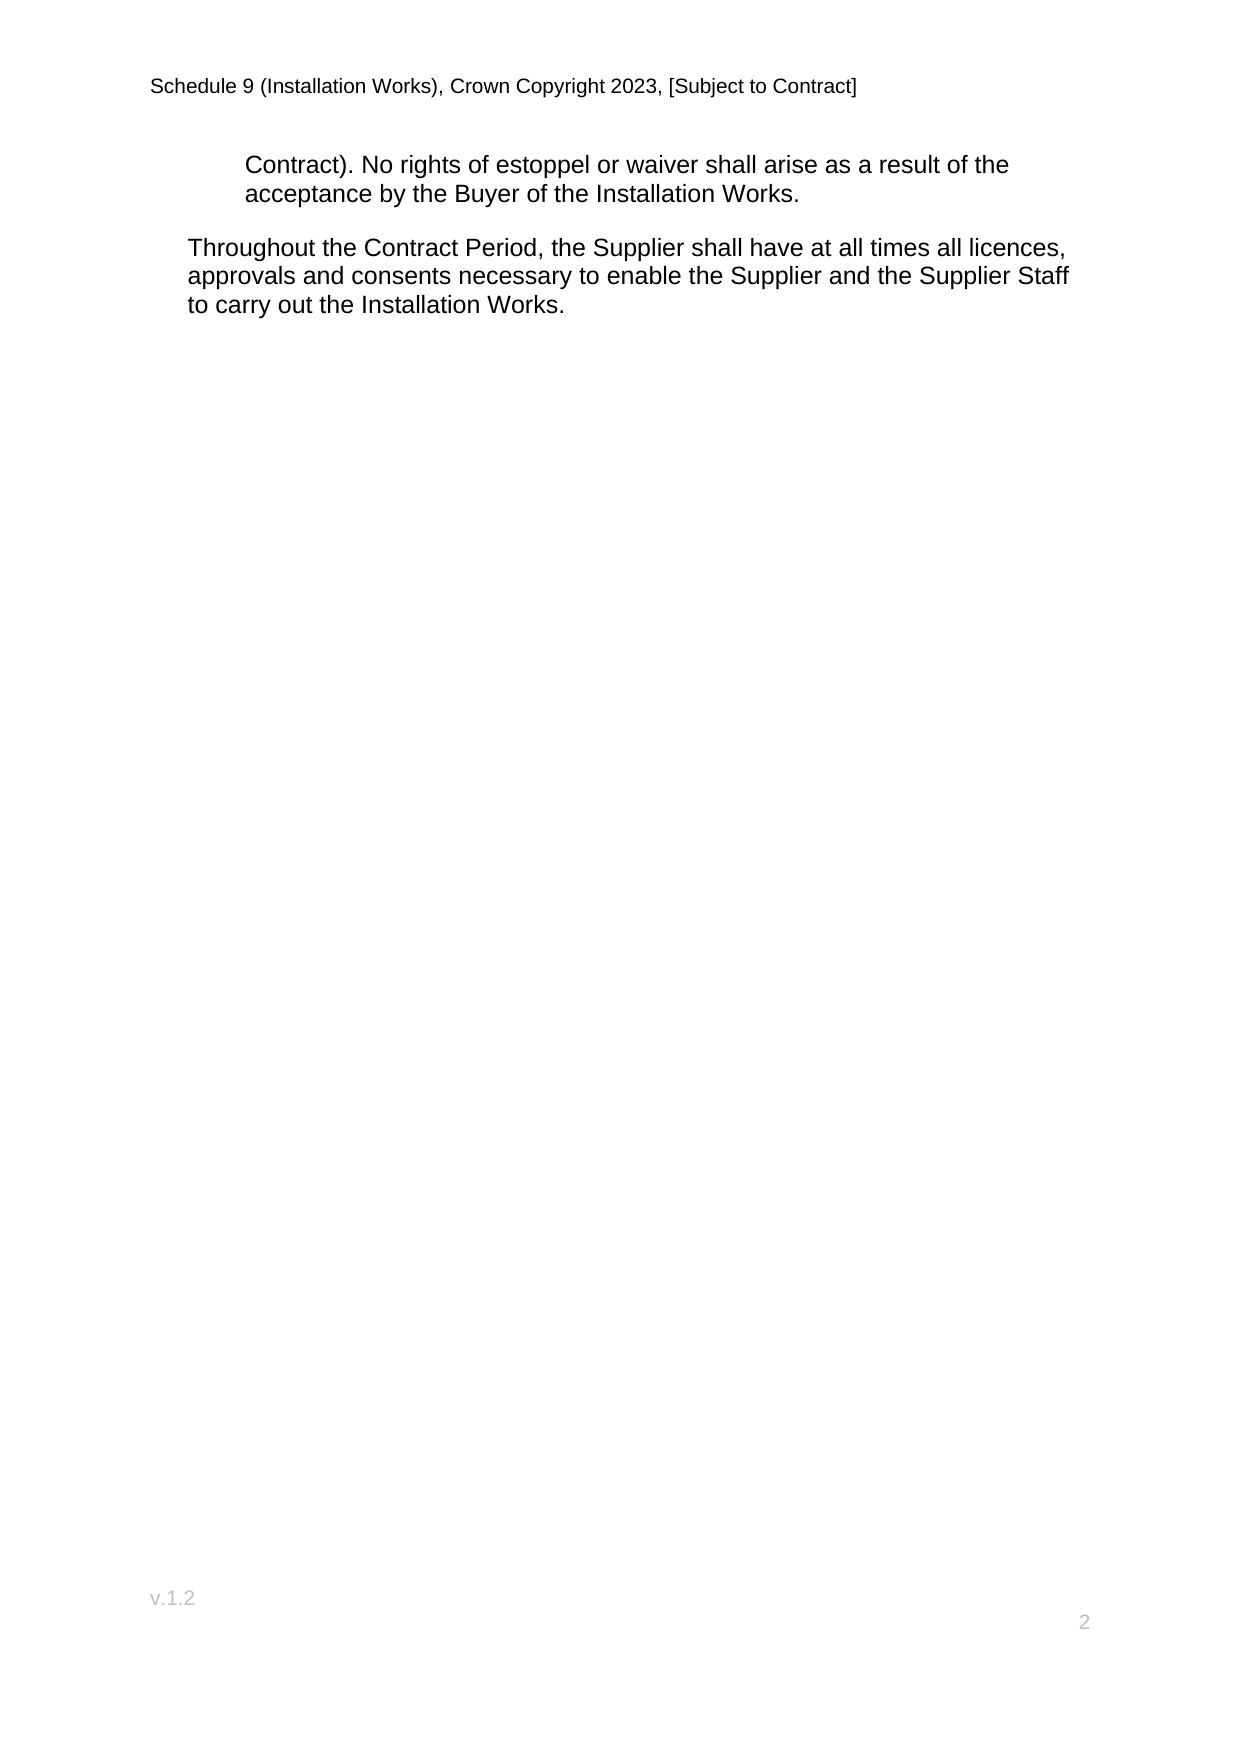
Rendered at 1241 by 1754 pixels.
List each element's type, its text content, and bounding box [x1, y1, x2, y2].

text Throughout the Contract Period, the Supplier shall have at all times all licences, approvals and consents necessary to enable the Supplier and the Supplier Staff to carry out the Installation Works. [187, 232, 1090, 319]
list The Installation Works shall be deemed to be completed when the Supplier receives a notice issued by the Buyer in accordance with Paragraph 2.1 Notwithstanding the acceptance of any Installation Works in accordance with Paragraph 2.2), the Supplier shall remain solely responsible for ensuring that the Goods and the Installation Works conform to the specification in the Award Form (or elsewhere in this Contract). No rights of estoppel or waiver shall arise as a result of the acceptance by the Buyer of the Installation Works. [187, 150, 1090, 207]
